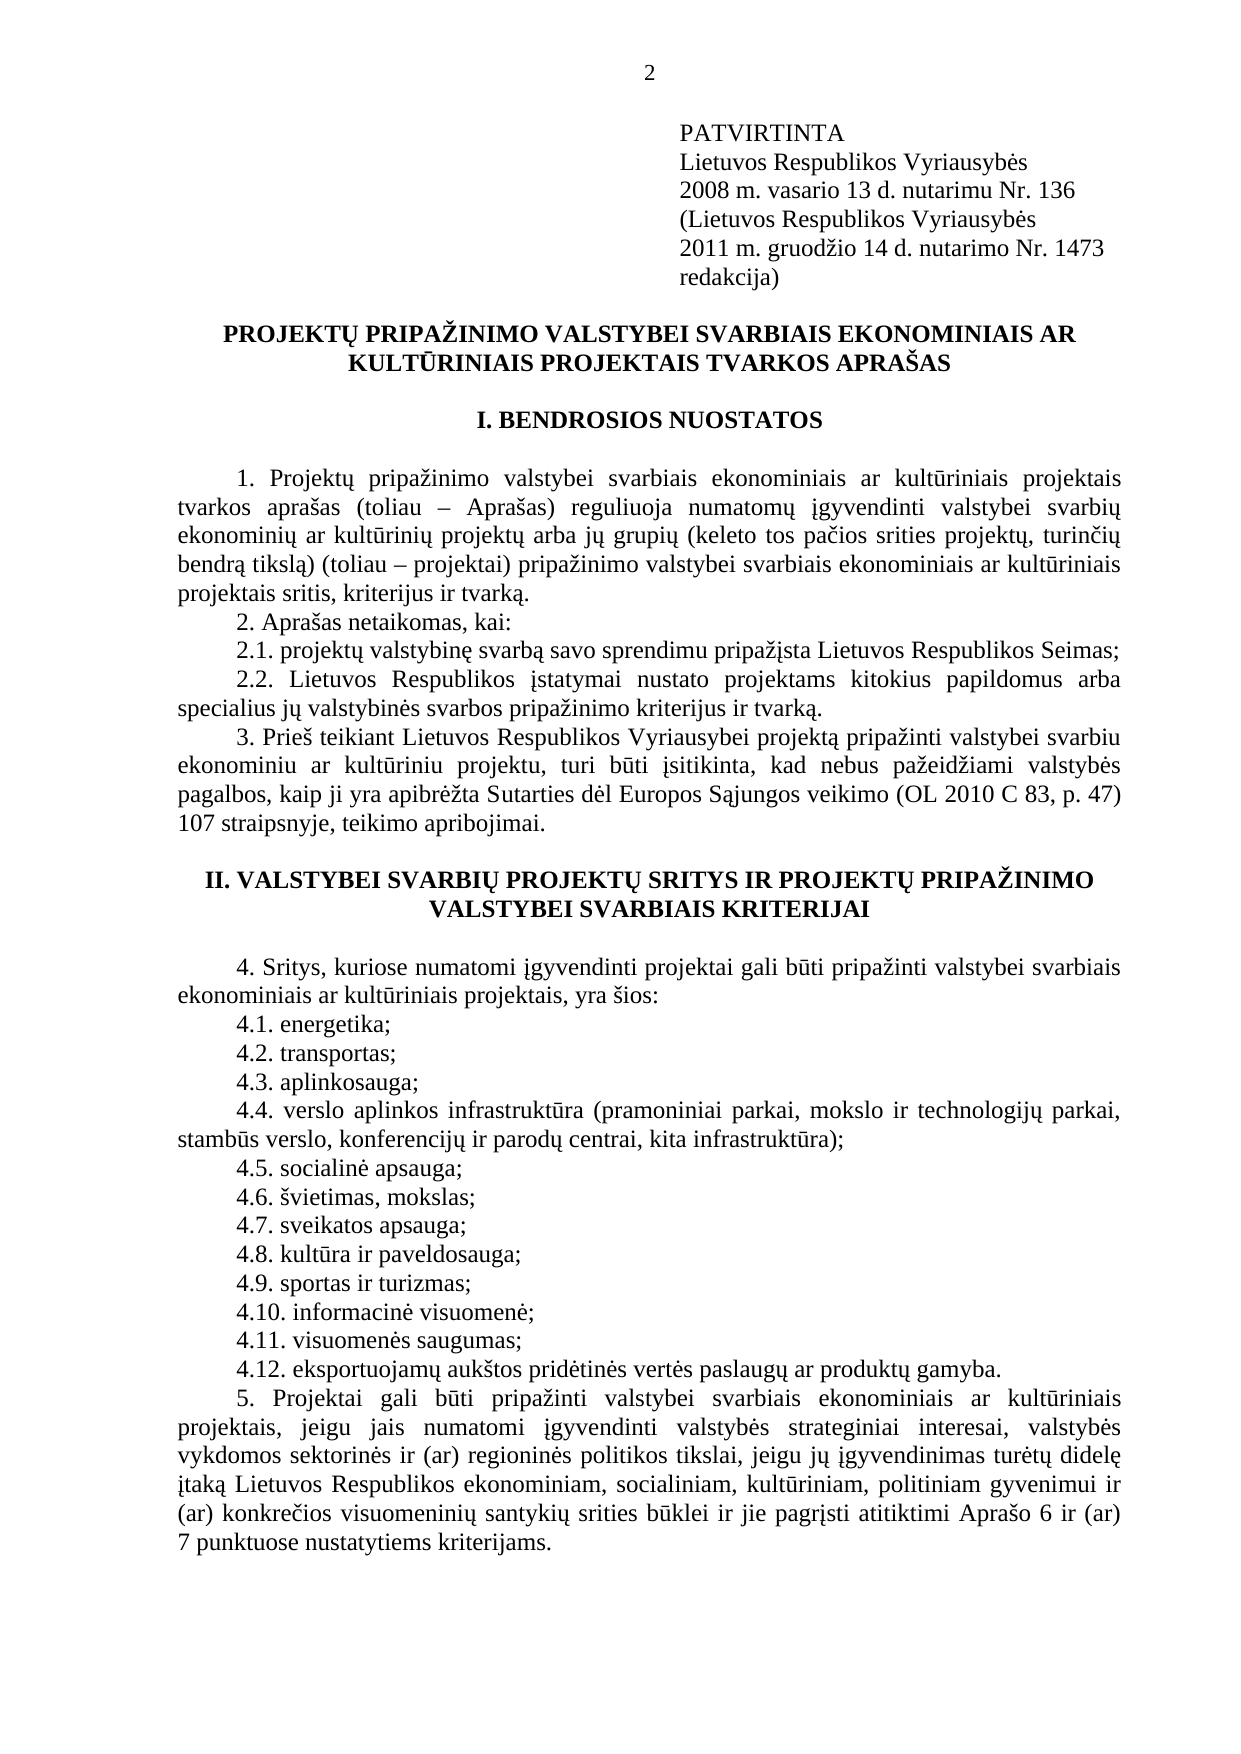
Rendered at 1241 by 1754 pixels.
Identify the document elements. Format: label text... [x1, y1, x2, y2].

text (Lietuvos Respublikos Vyriausybės [679, 204, 1122, 233]
text Lietuvos Respublikos Vyriausybės [679, 147, 1122, 176]
text 5. Projektai gali būti pripažinti valstybei svarbiais ekonominiais ar kultūriniais projektais, jeigu jais numatomi įgyvendinti valstybės strateginiai interesai, valstybės vykdomos sektorinės ir (ar) regioninės politikos tikslai, jeigu jų įgyvendinimas turėtų didelę įtaką Lietuvos Respublikos ekonominiam, socialiniam, kultūriniam, politiniam gyvenimui ir (ar) konkrečios visuomeninių santykių srities būklei ir jie pagrįsti atitiktimi Aprašo 6 ir (ar) 7 punktuose nustatytiems kriterijams. [177, 1383, 1122, 1556]
text 2011 m. gruodžio 14 d. nutarimo Nr. 1473 redakcija) [679, 233, 1122, 291]
text 4.2. transportas; [177, 1038, 1122, 1067]
text 4.7. sveikatos apsauga; [177, 1211, 1122, 1239]
text PATVIRTINTA [679, 118, 1122, 147]
text 4.5. socialinė apsauga; [177, 1153, 1122, 1182]
text 4. Sritys, kuriose numatomi įgyvendinti projektai gali būti pripažinti valstybei svarbiais ekonominiais ar kultūriniais projektais, yra šios: [177, 952, 1122, 1009]
text 2.2. Lietuvos Respublikos įstatymai nustato projektams kitokius papildomus arba specialius jų valstybinės svarbos pripažinimo kriterijus ir tvarką. [177, 664, 1122, 722]
text 2. Aprašas netaikomas, kai: [177, 607, 1122, 636]
text 4.11. visuomenės saugumas; [177, 1326, 1122, 1354]
text 4.6. švietimas, mokslas; [177, 1182, 1122, 1211]
text 1. Projektų pripažinimo valstybei svarbiais ekonominiais ar kultūriniais projektais tvarkos aprašas (toliau – Aprašas) reguliuoja numatomų įgyvendinti valstybei svarbių ekonominių ar kultūrinių projektų arba jų grupių (keleto tos pačios srities projektų, turinčių bendrą tikslą) (toliau – projektai) pripažinimo valstybei svarbiais ekonominiais ar kultūriniais projektais sritis, kriterijus ir tvarką. [177, 463, 1122, 607]
text I. BENDROSIOS NUOSTATOS [177, 406, 1122, 434]
text PROJEKTŲ PRIPAŽINIMO VALSTYBEI SVARBIAIS EKONOMINIAIS AR KULTŪRINIAIS PROJEKTAIS TVARKOS APRAŠAS [177, 319, 1122, 377]
text 4.1. energetika; [177, 1009, 1122, 1038]
text 2008 m. vasario 13 d. nutarimu Nr. 136 [679, 176, 1122, 204]
text 4.12. eksportuojamų aukštos pridėtinės vertės paslaugų ar produktų gamyba. [177, 1354, 1122, 1383]
text 4.10. informacinė visuomenė; [177, 1297, 1122, 1326]
text 3. Prieš teikiant Lietuvos Respublikos Vyriausybei projektą pripažinti valstybei svarbiu ekonominiu ar kultūriniu projektu, turi būti įsitikinta, kad nebus pažeidžiami valstybės pagalbos, kaip ji yra apibrėžta Sutarties dėl Europos Sąjungos veikimo (OL 2010 C 83, p. 47) 107 straipsnyje, teikimo apribojimai. [177, 722, 1122, 837]
text II. VALSTYBEI SVARBIŲ PROJEKTŲ SRITYS IR PROJEKTŲ PRIPAŽINIMO VALSTYBEI SVARBIAIS KRITERIJAI [177, 866, 1122, 923]
text 2.1. projektų valstybinę svarbą savo sprendimu pripažįsta Lietuvos Respublikos Seimas; [177, 636, 1122, 664]
text 4.3. aplinkosauga; [177, 1067, 1122, 1096]
text 4.9. sportas ir turizmas; [177, 1268, 1122, 1297]
text 4.4. verslo aplinkos infrastruktūra (pramoniniai parkai, mokslo ir technologijų parkai, stambūs verslo, konferencijų ir parodų centrai, kita infrastruktūra); [177, 1096, 1122, 1153]
text 4.8. kultūra ir paveldosauga; [177, 1239, 1122, 1268]
